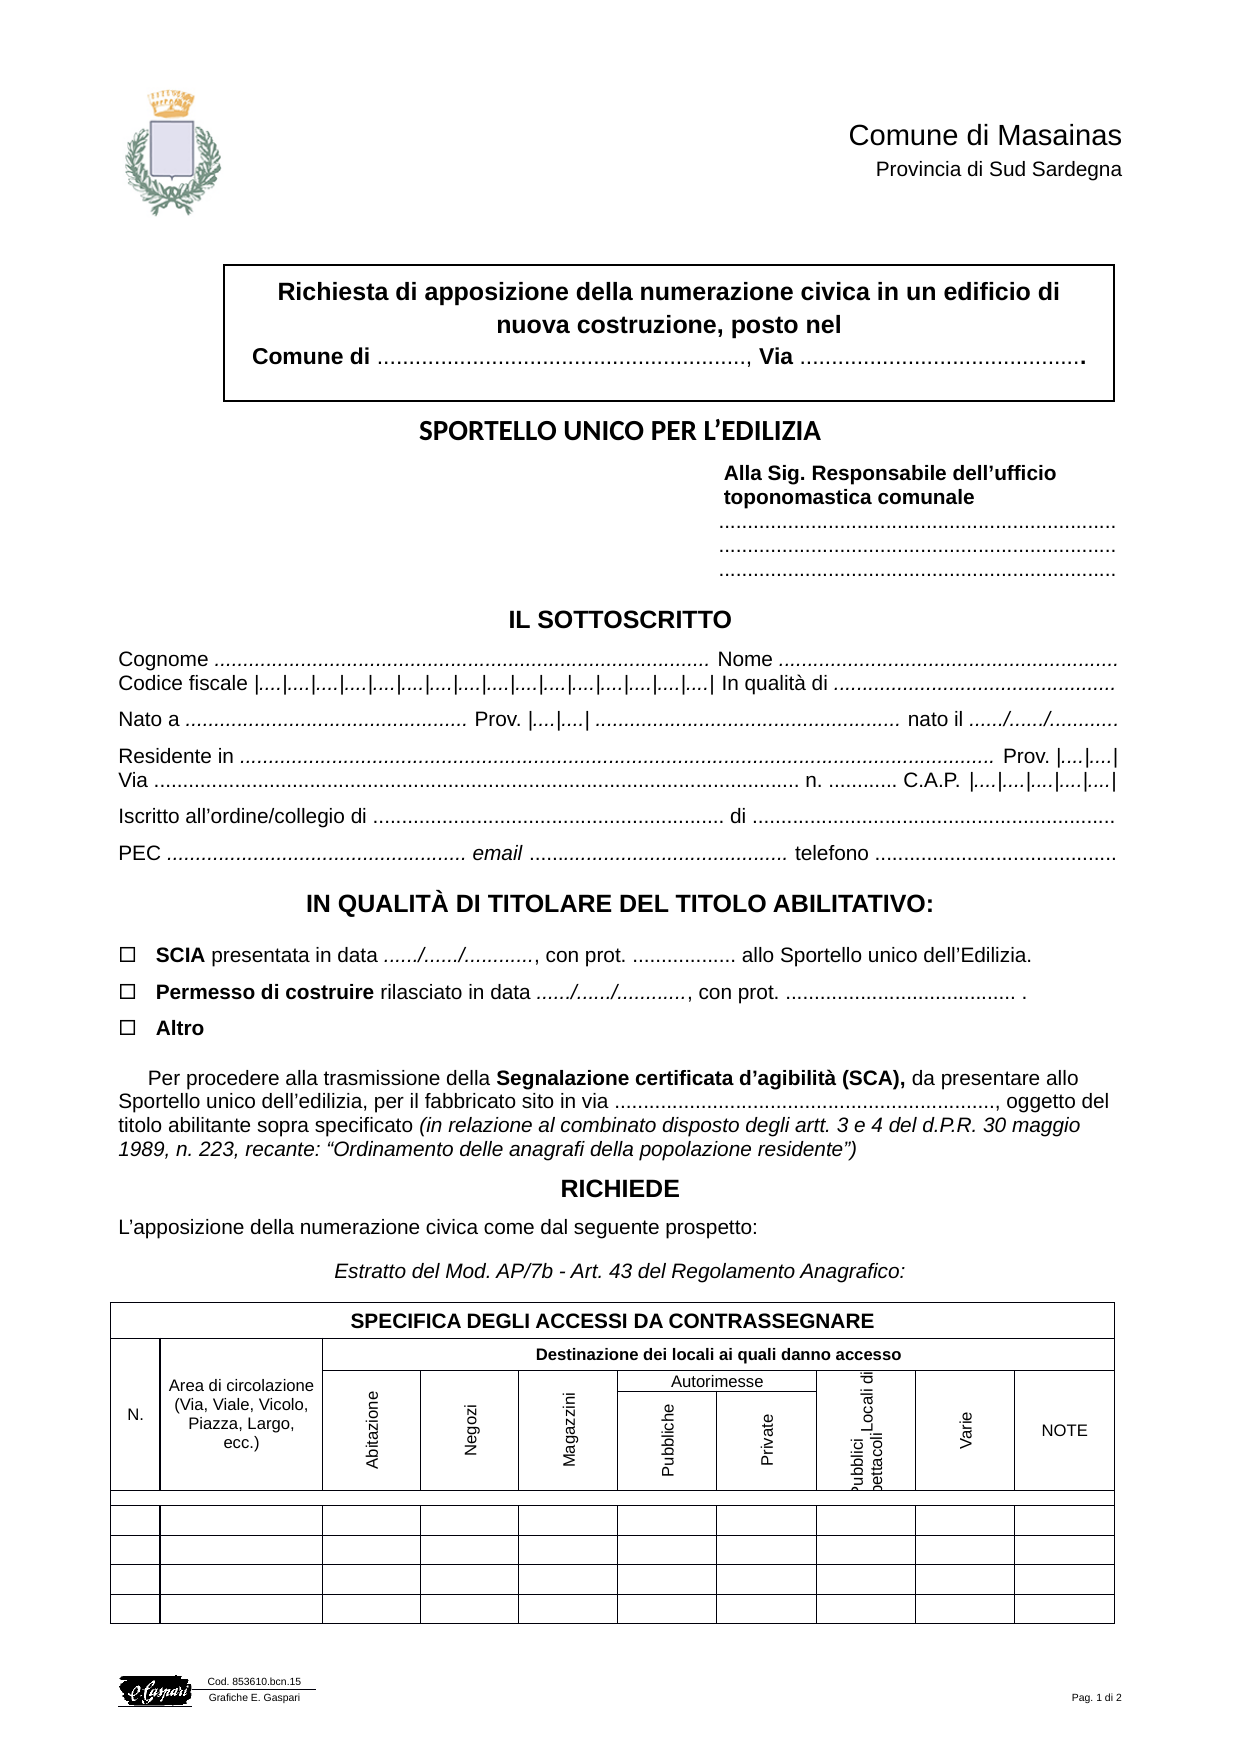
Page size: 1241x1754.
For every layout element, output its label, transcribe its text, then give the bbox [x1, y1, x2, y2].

table_cell [717, 1595, 816, 1623]
table_cell [161, 1595, 322, 1623]
table_cell [519, 1491, 617, 1505]
table_cell [519, 1536, 617, 1564]
text Estratto del Mod. AP/7b - Art. 43 del Regolamento Anagrafico: [118, 1258, 1122, 1282]
table_cell [111, 1491, 160, 1505]
text toponomastica comunale [118, 484, 1122, 508]
table_cell [1015, 1506, 1114, 1534]
text ..................................................................... [718, 508, 1122, 532]
table_cell [421, 1506, 518, 1534]
table_cell Abitazione [323, 1371, 420, 1489]
table_cell [421, 1595, 518, 1623]
table_cell [421, 1536, 518, 1564]
table_cell Varie [916, 1371, 1014, 1489]
table_cell [111, 1506, 159, 1534]
table_cell [111, 1565, 159, 1594]
text IL SOTTOSCRITTO [118, 605, 1122, 634]
table_cell Autorimesse [618, 1371, 816, 1391]
subtitle SPORTELLO UNICO PER L’EDILIZIA [118, 412, 1122, 447]
table_cell Pubbliche [618, 1392, 716, 1489]
text IN QUALITÀ DI TITOLARE DEL TITOLO ABILITATIVO: [118, 889, 1122, 918]
table_cell [817, 1506, 915, 1534]
table_cell Private [717, 1392, 816, 1489]
table_cell [816, 1491, 916, 1505]
table_cell [618, 1565, 716, 1594]
text Provincia di Sud Sardegna [224, 157, 1122, 181]
table_cell [618, 1506, 716, 1534]
table_cell [519, 1565, 617, 1594]
text ..................................................................... [718, 556, 1122, 580]
text Alla Sig. Responsabile dell’ufficio [118, 461, 1122, 484]
table_cell [618, 1595, 716, 1623]
list Permesso di costruire rilasciato in data ....../....../............, con prot. ........................................ . [118, 980, 1122, 1004]
text ..................................................................... [718, 532, 1122, 556]
table_header SPECIFICA DEGLI ACCESSI DA CONTRASSEGNARE [111, 1303, 1114, 1338]
table_cell [421, 1491, 519, 1505]
picture [122, 87, 224, 219]
table_cell Area di circolazione (Via, Viale, Vicolo, Piazza, Largo, ecc.) [161, 1339, 322, 1489]
table_cell [323, 1536, 420, 1564]
text PEC .................................................... email ............................................. telefono .......................................... [118, 840, 1122, 864]
table_cell [817, 1565, 915, 1594]
table_cell [717, 1491, 816, 1505]
text Nato a ................................................. Prov. |....|....| ..................................................... nato il ....../....../............ [118, 707, 1122, 731]
list SCIA presentata in data ....../....../............, con prot. .................. allo Sportello unico dell’Edilizia. [118, 943, 1122, 967]
table_cell [161, 1565, 322, 1594]
text Residente in ................................................................................................................................... Prov. |....|....| Via ................................................................................................................ n. ............ C.A.P. |....|....|....|....|....| [118, 743, 1122, 791]
table_cell Magazzini [519, 1371, 617, 1489]
table_cell [916, 1506, 1014, 1534]
table_cell [1014, 1491, 1114, 1505]
text L’apposizione della numerazione civica come dal seguente prospetto: [118, 1215, 1122, 1239]
table_cell [717, 1536, 816, 1564]
table_cell [323, 1565, 420, 1594]
table_cell Destinazione dei locali ai quali danno accesso [323, 1339, 1114, 1370]
table_cell [618, 1491, 717, 1505]
table_cell [160, 1491, 322, 1505]
table_cell [111, 1595, 159, 1623]
table_cell [161, 1536, 322, 1564]
table_cell Locali di Pubblici spettacoli [817, 1371, 915, 1489]
table_cell [111, 1536, 159, 1564]
table_cell [916, 1536, 1014, 1564]
text Iscritto all’ordine/collegio di ............................................................. di ............................................................... [118, 804, 1122, 828]
table_cell [717, 1565, 816, 1594]
table_cell [1015, 1565, 1114, 1594]
table_cell [916, 1491, 1014, 1505]
list Altro [118, 1016, 1122, 1040]
picture [118, 1674, 192, 1706]
table_cell Negozi [421, 1371, 518, 1489]
text Comune di Masainas [224, 118, 1122, 152]
table_cell [322, 1491, 421, 1505]
table_cell NOTE [1015, 1371, 1114, 1489]
subtitle RICHIEDE [118, 1174, 1122, 1202]
table_cell [519, 1506, 617, 1534]
table_cell [323, 1595, 420, 1623]
table_cell [717, 1506, 816, 1534]
table_cell [916, 1595, 1014, 1623]
text Cognome ...................................................................................... Nome ........................................................... Codice fiscale |....|....|....|....|....|....|....|....|....|....|....|....|....|....|....|....| In qualità di ................................................. [118, 647, 1122, 694]
table_cell [1015, 1536, 1114, 1564]
table_cell N. [111, 1339, 159, 1489]
text Per procedere alla trasmissione della Segnalazione certificata d’agibilità (SCA), da presentare allo Sportello unico dell’edilizia, per il fabbricato sito in via .................................................................., oggetto del titolo abilitante sopra specificato (in relazione al combinato disposto degli artt. 3 e 4 del d.P.R. 30 maggio 1989, n. 223, recante: “Ordinamento delle anagrafi della popolazione residente”) [118, 1065, 1122, 1161]
table_cell [618, 1536, 716, 1564]
table_cell [1015, 1595, 1114, 1623]
table_cell [323, 1506, 420, 1534]
table_cell [421, 1565, 518, 1594]
table_cell [817, 1595, 915, 1623]
table_cell [916, 1565, 1014, 1594]
table_cell [519, 1595, 617, 1623]
table_cell [817, 1536, 915, 1564]
table_cell [161, 1506, 322, 1534]
